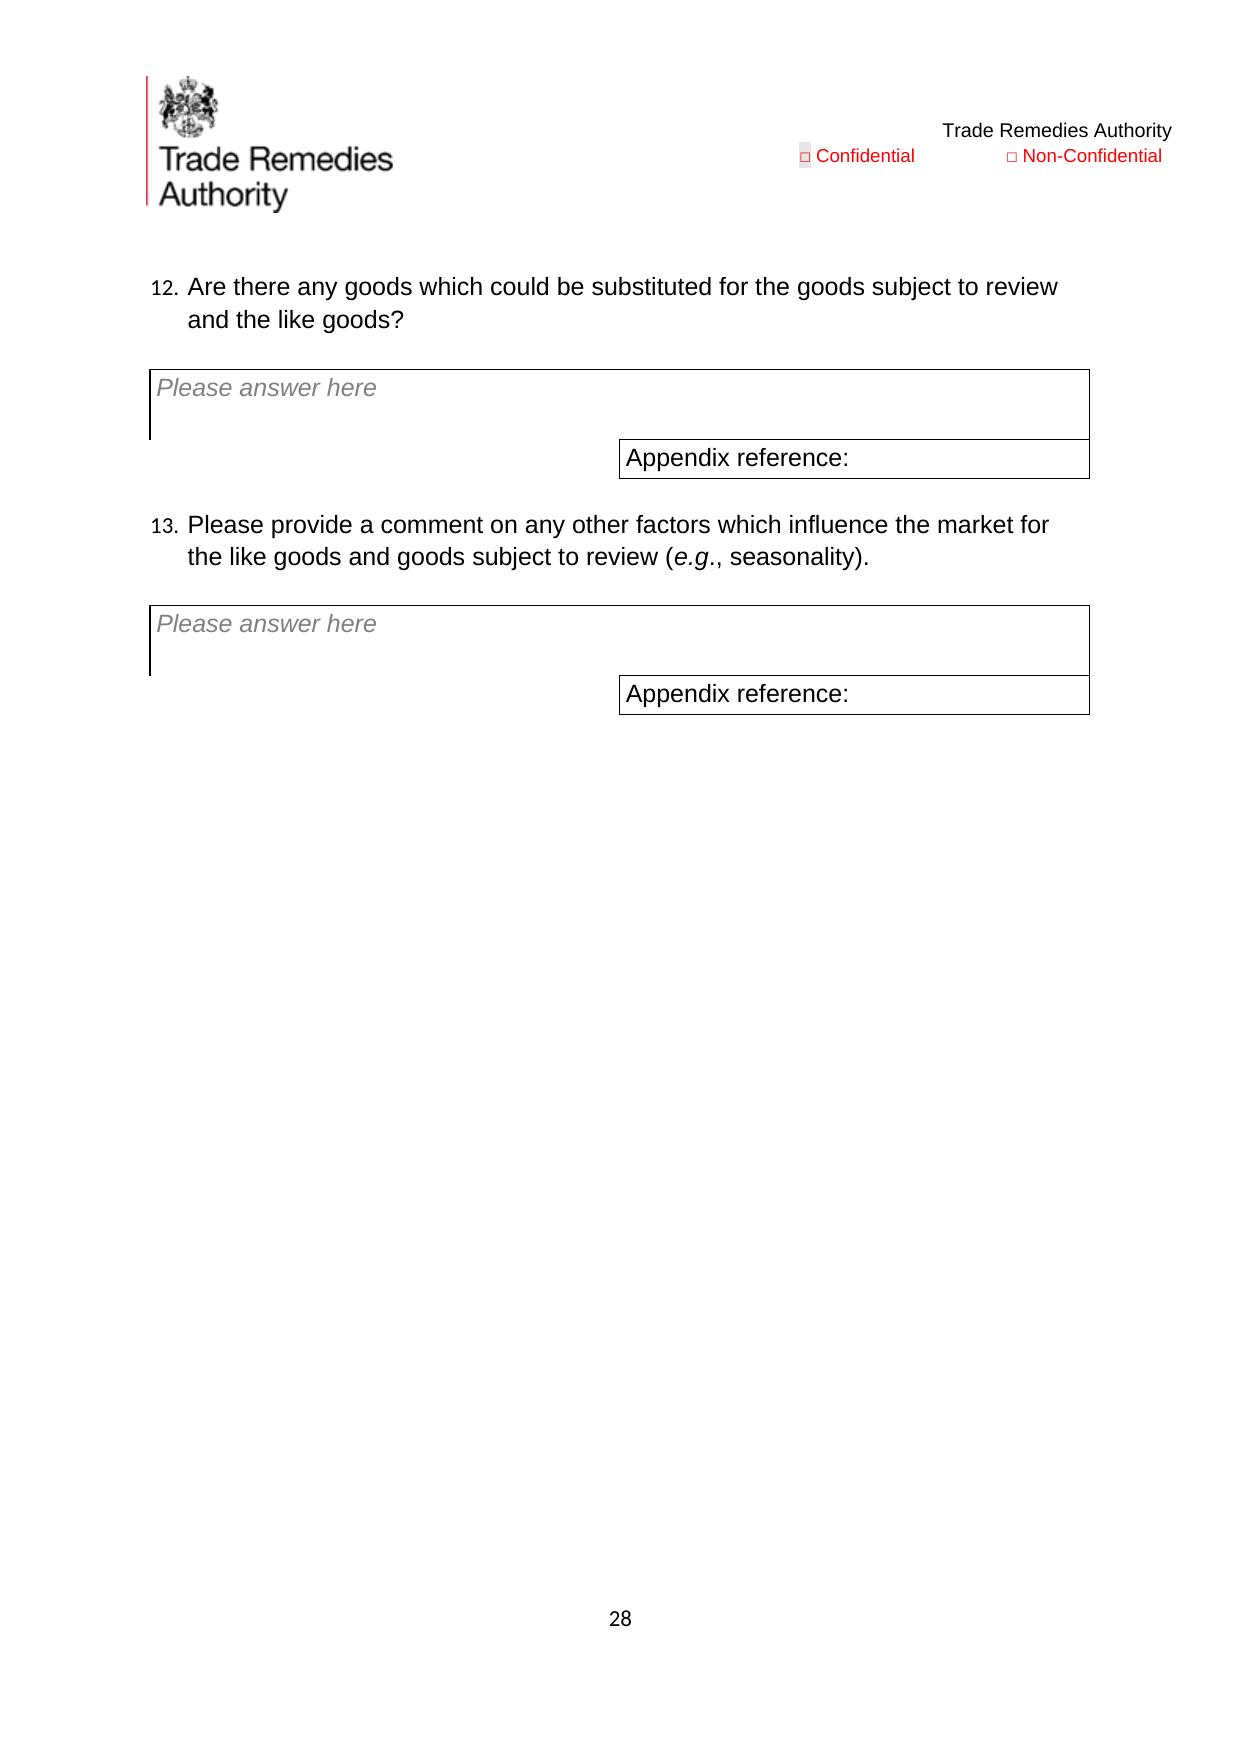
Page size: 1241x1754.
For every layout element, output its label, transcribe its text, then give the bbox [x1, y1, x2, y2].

table_header Please answer here [151, 606, 1089, 675]
table_cell Appendix reference: [620, 676, 1089, 714]
table_cell [150, 676, 619, 714]
table_header Please answer here [151, 370, 1089, 439]
list Are there any goods which could be substituted for the goods subject to review and the like goods? [150, 272, 1090, 334]
list Please provide a comment on any other factors which influence the market for the like goods and goods subject to review (e.g., seasonality). [150, 510, 1090, 571]
table_cell [150, 440, 619, 477]
table_cell Appendix reference: [620, 440, 1089, 477]
